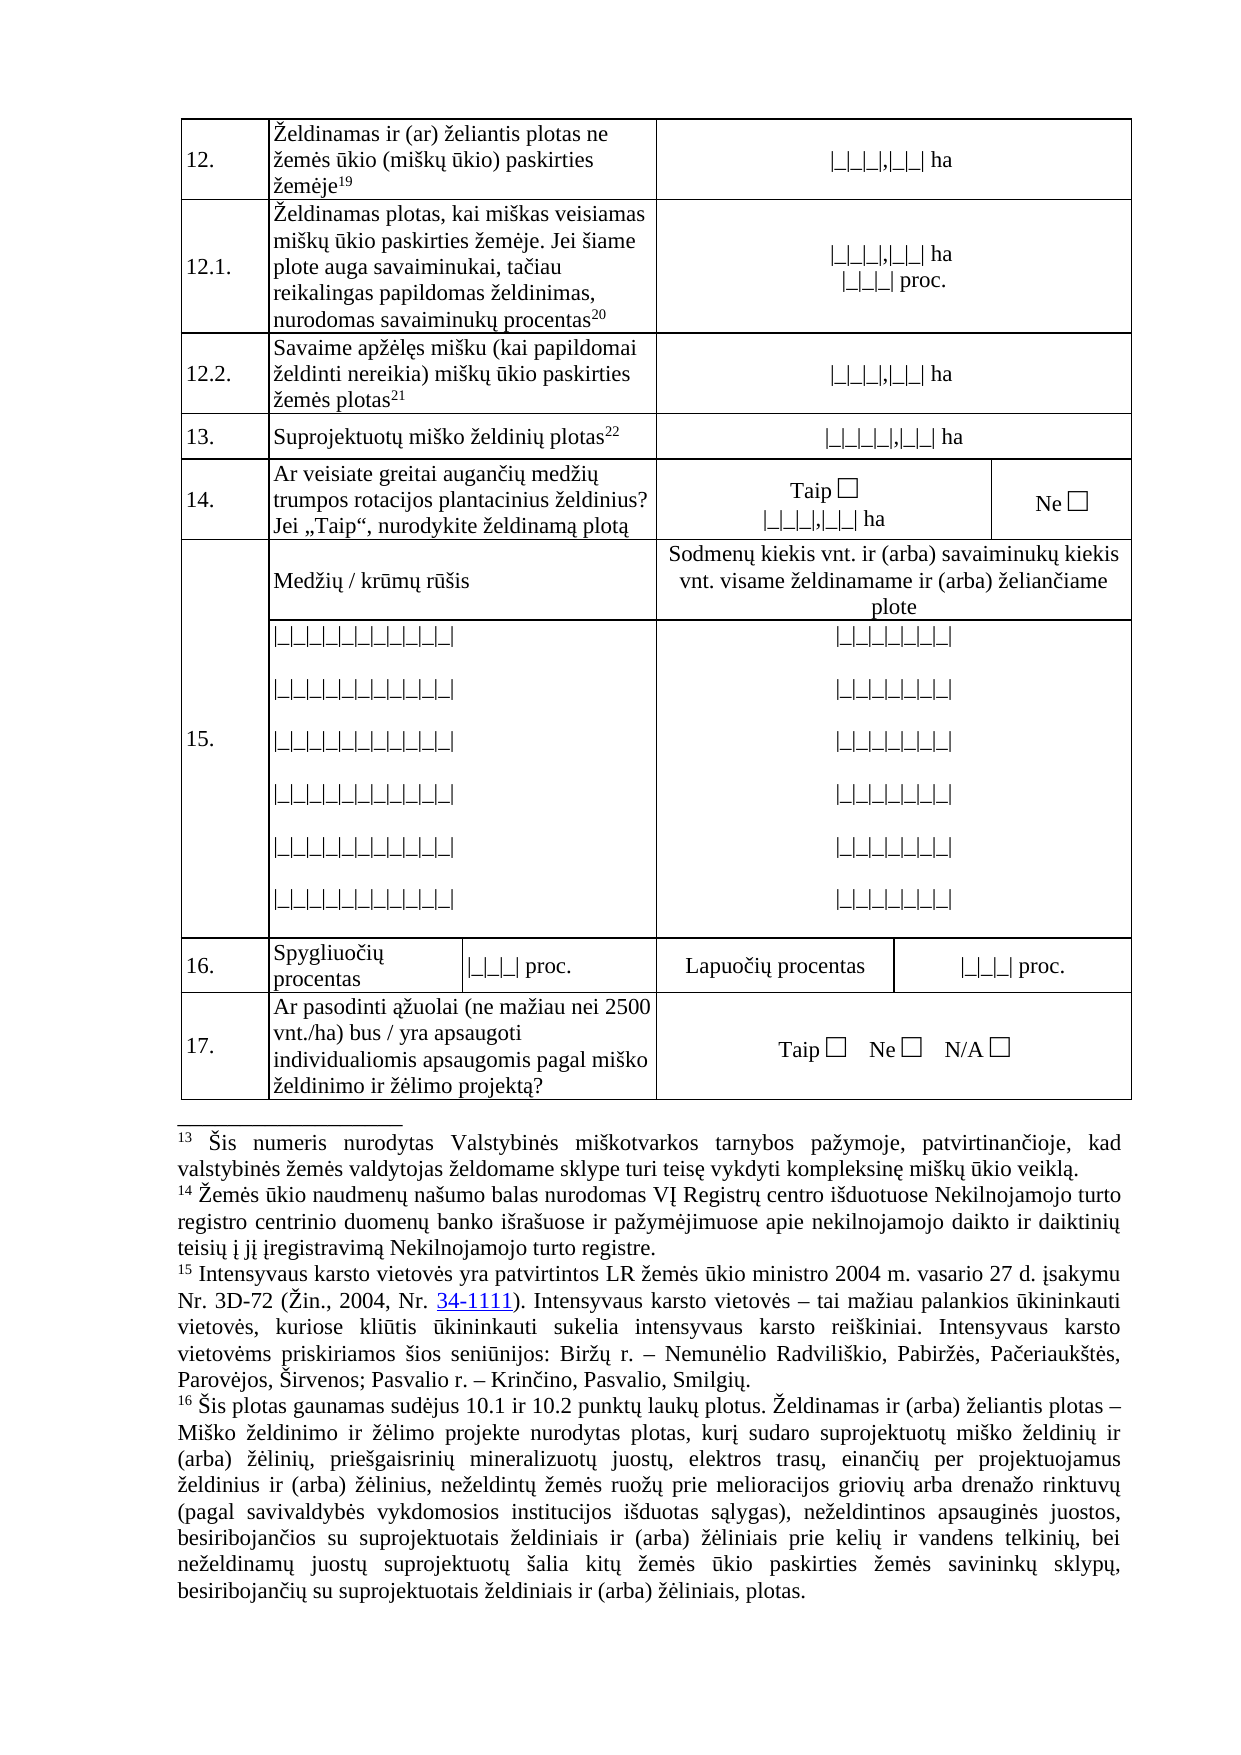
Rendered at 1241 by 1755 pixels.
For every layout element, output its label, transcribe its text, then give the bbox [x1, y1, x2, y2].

table_cell |_|_|_|_|,|_|_| ha [657, 414, 1131, 458]
table_cell Taip □ Ne □ N/A □ [657, 993, 1131, 1098]
text __________________ [177, 1100, 1122, 1129]
table_cell |_|_|_|_|_|_|_| |_|_|_|_|_|_|_| |_|_|_|_|_|_|_| |_|_|_|_|_|_|_| |_|_|_|_|_|_|_| |_|_|_|_|_|_|_| [657, 621, 1131, 937]
table_cell 17. [182, 993, 268, 1098]
table_cell Sodmenų kiekis vnt. ir (arba) savaiminukų kiekis vnt. visame želdinamame ir (arba) želiančiame plote [657, 540, 1131, 619]
table_cell Ar veisiate greitai augančių medžių trumpos rotacijos plantacinius želdinius? Jei „Taip“, nurodykite želdinamą plotą [270, 460, 656, 539]
table_cell |_|_|_|,|_|_| ha [657, 120, 1131, 199]
table_cell Medžių / krūmų rūšis [270, 540, 656, 619]
table_cell Ne □ [992, 460, 1131, 539]
table_cell 15. [182, 540, 268, 937]
table_cell |_|_|_|_|_|_|_|_|_|_|_| |_|_|_|_|_|_|_|_|_|_|_| |_|_|_|_|_|_|_|_|_|_|_| |_|_|_|_|_|_|_|_|_|_|_| |_|_|_|_|_|_|_|_|_|_|_| |_|_|_|_|_|_|_|_|_|_|_| [270, 621, 656, 937]
table_cell Savaime apžėlęs mišku (kai papildomai želdinti nereikia) miškų ūkio paskirties žemės plotas21 [270, 334, 656, 413]
table_cell |_|_|_|,|_|_| ha [657, 334, 1131, 413]
table_cell Taip □ |_|_|_|,|_|_| ha [657, 460, 991, 539]
table_cell 12.1. [182, 200, 268, 332]
table_cell Želdinamas plotas, kai miškas veisiamas miškų ūkio paskirties žemėje. Jei šiame plote auga savaiminukai, tačiau reikalingas papildomas želdinimas, nurodomas savaiminukų procentas20 [270, 200, 656, 332]
table_cell 12. [182, 120, 268, 199]
table_cell |_|_|_| proc. [895, 939, 1131, 991]
table_cell Ar pasodinti ąžuolai (ne mažiau nei 2500 vnt./ha) bus / yra apsaugoti individualiomis apsaugomis pagal miško želdinimo ir žėlimo projektą? [270, 993, 656, 1098]
text 15 Intensyvaus karsto vietovės yra patvirtintos LR žemės ūkio ministro 2004 m. vasario 27 d. įsakymu Nr. 3D-72 (Žin., 2004, Nr. 34-1111). Intensyvaus karsto vietovės – tai mažiau palankios ūkininkauti vietovės, kuriose kliūtis ūkininkauti sukelia intensyvaus karsto reiškiniai. Intensyvaus karsto vietovėms priskiriamos šios seniūnijos: Biržų r. – Nemunėlio Radviliškio, Pabiržės, Pačeriaukštės, Parovėjos, Širvenos; Pasvalio r. – Krinčino, Pasvalio, Smilgių. [177, 1261, 1122, 1392]
table_cell 12.2. [182, 334, 268, 413]
table_cell Suprojektuotų miško želdinių plotas22 [270, 414, 656, 458]
text 13 Šis numeris nurodytas Valstybinės miškotvarkos tarnybos pažymoje, patvirtinančioje, kad valstybinės žemės valdytojas želdomame sklype turi teisę vykdyti kompleksinę miškų ūkio veiklą. [177, 1129, 1122, 1181]
table_cell Želdinamas ir (ar) želiantis plotas ne žemės ūkio (miškų ūkio) paskirties žemėje19 [270, 120, 656, 199]
text 14 Žemės ūkio naudmenų našumo balas nurodomas VĮ Registrų centro išduotuose Nekilnojamojo turto registro centrinio duomenų banko išrašuose ir pažymėjimuose apie nekilnojamojo daikto ir daiktinių teisių į jį įregistravimą Nekilnojamojo turto registre. [177, 1181, 1122, 1261]
text 16 Šis plotas gaunamas sudėjus 10.1 ir 10.2 punktų laukų plotus. Želdinamas ir (arba) želiantis plotas – Miško želdinimo ir žėlimo projekte nurodytas plotas, kurį sudaro suprojektuotų miško želdinių ir (arba) žėlinių, priešgaisrinių mineralizuotų juostų, elektros trasų, einančių per projektuojamus želdinius ir (arba) žėlinius, neželdintų žemės ruožų prie melioracijos griovių arba drenažo rinktuvų (pagal savivaldybės vykdomosios institucijos išduotas sąlygas), neželdintinos apsauginės juostos, besiribojančios su suprojektuotais želdiniais ir (arba) žėliniais prie kelių ir vandens telkinių, bei neželdinamų juostų suprojektuotų šalia kitų žemės ūkio paskirties žemės savininkų sklypų, besiribojančių su suprojektuotais želdiniais ir (arba) žėliniais, plotas. [177, 1392, 1122, 1603]
table_cell 16. [182, 939, 268, 991]
table_cell 14. [182, 460, 268, 539]
table_cell |_|_|_| proc. [463, 939, 656, 991]
table_cell |_|_|_|,|_|_| ha |_|_|_| proc. [657, 200, 1131, 332]
table_cell Lapuočių procentas [657, 939, 893, 991]
table_cell 13. [182, 414, 268, 458]
table_cell Spygliuočių procentas [270, 939, 462, 991]
